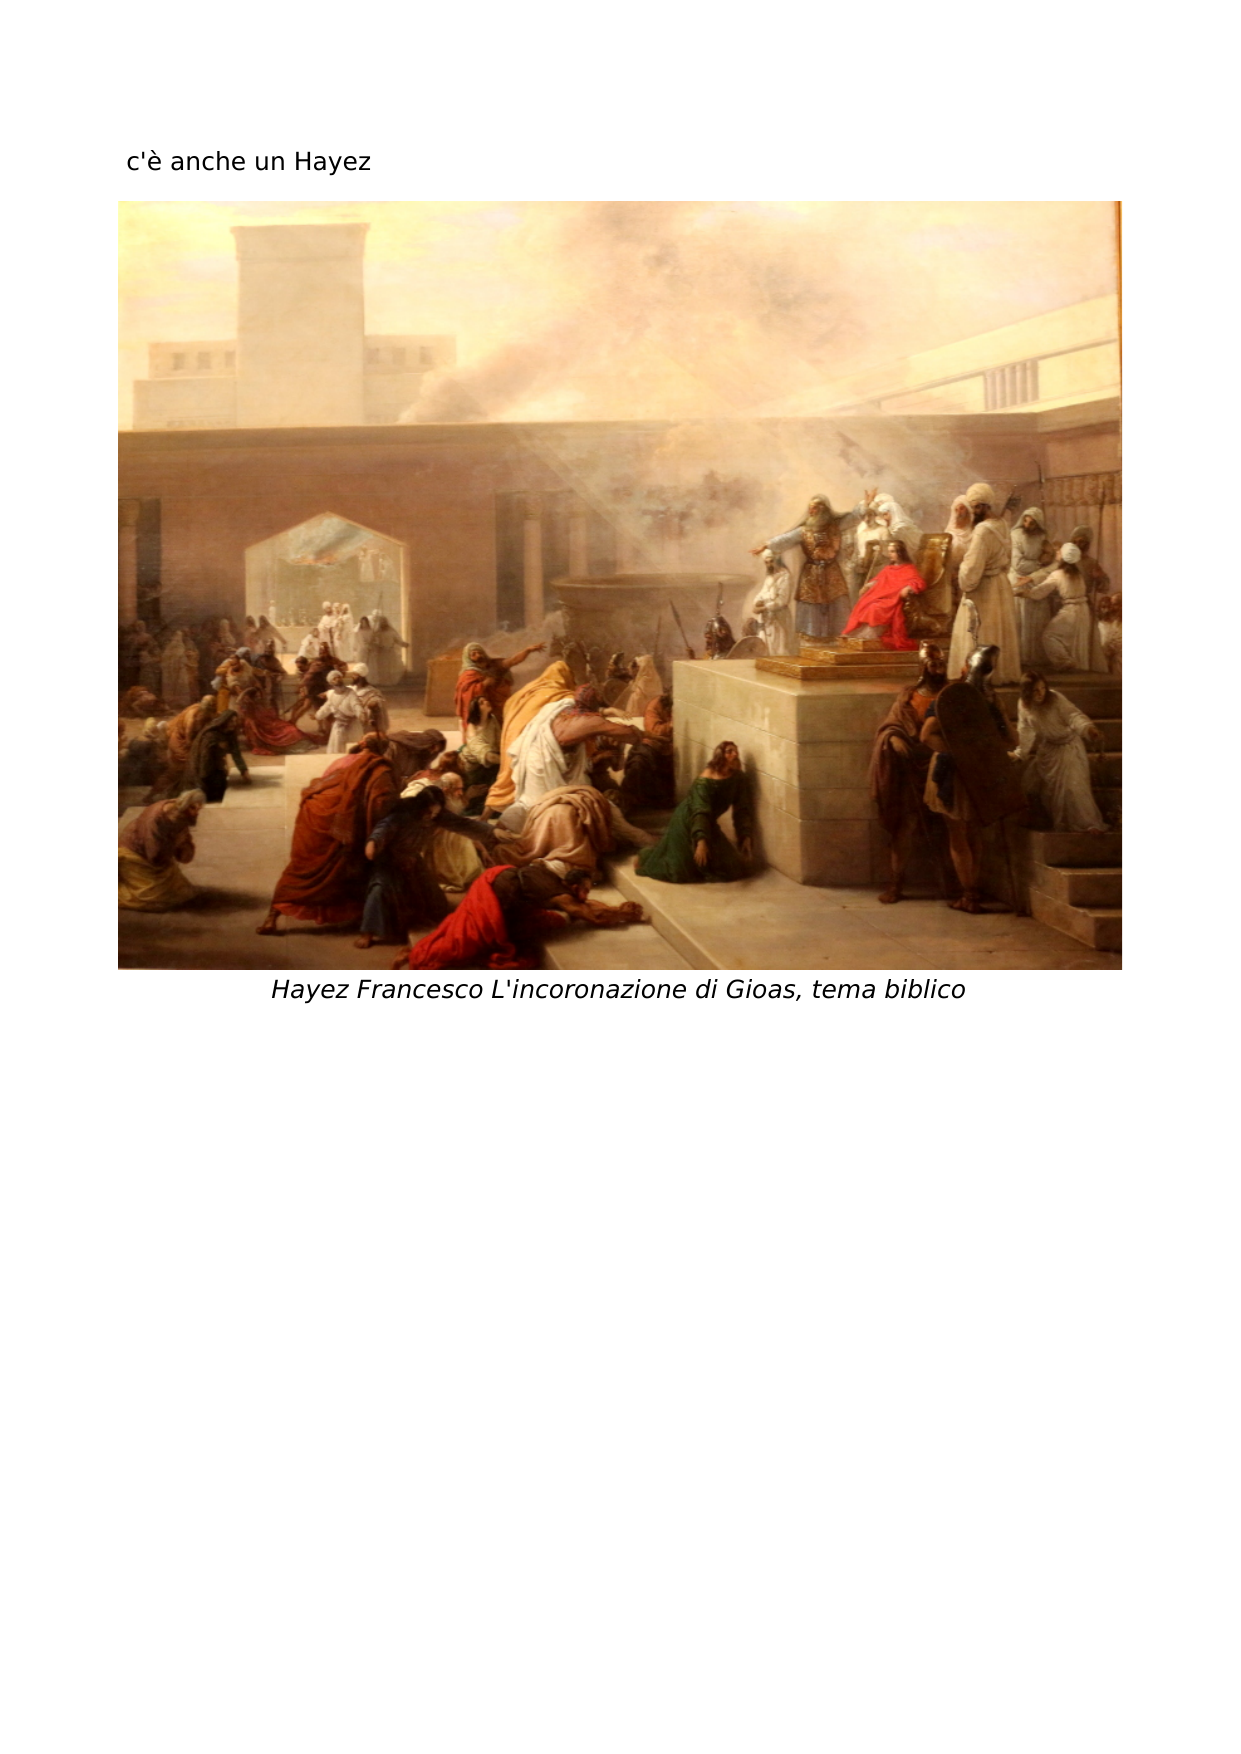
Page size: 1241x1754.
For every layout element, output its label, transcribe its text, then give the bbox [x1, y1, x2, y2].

text c'è anche un Hayez [118, 118, 1122, 176]
text Hayez Francesco L'incoronazione di Gioas, tema biblico [118, 970, 1122, 1004]
picture [118, 201, 1123, 970]
